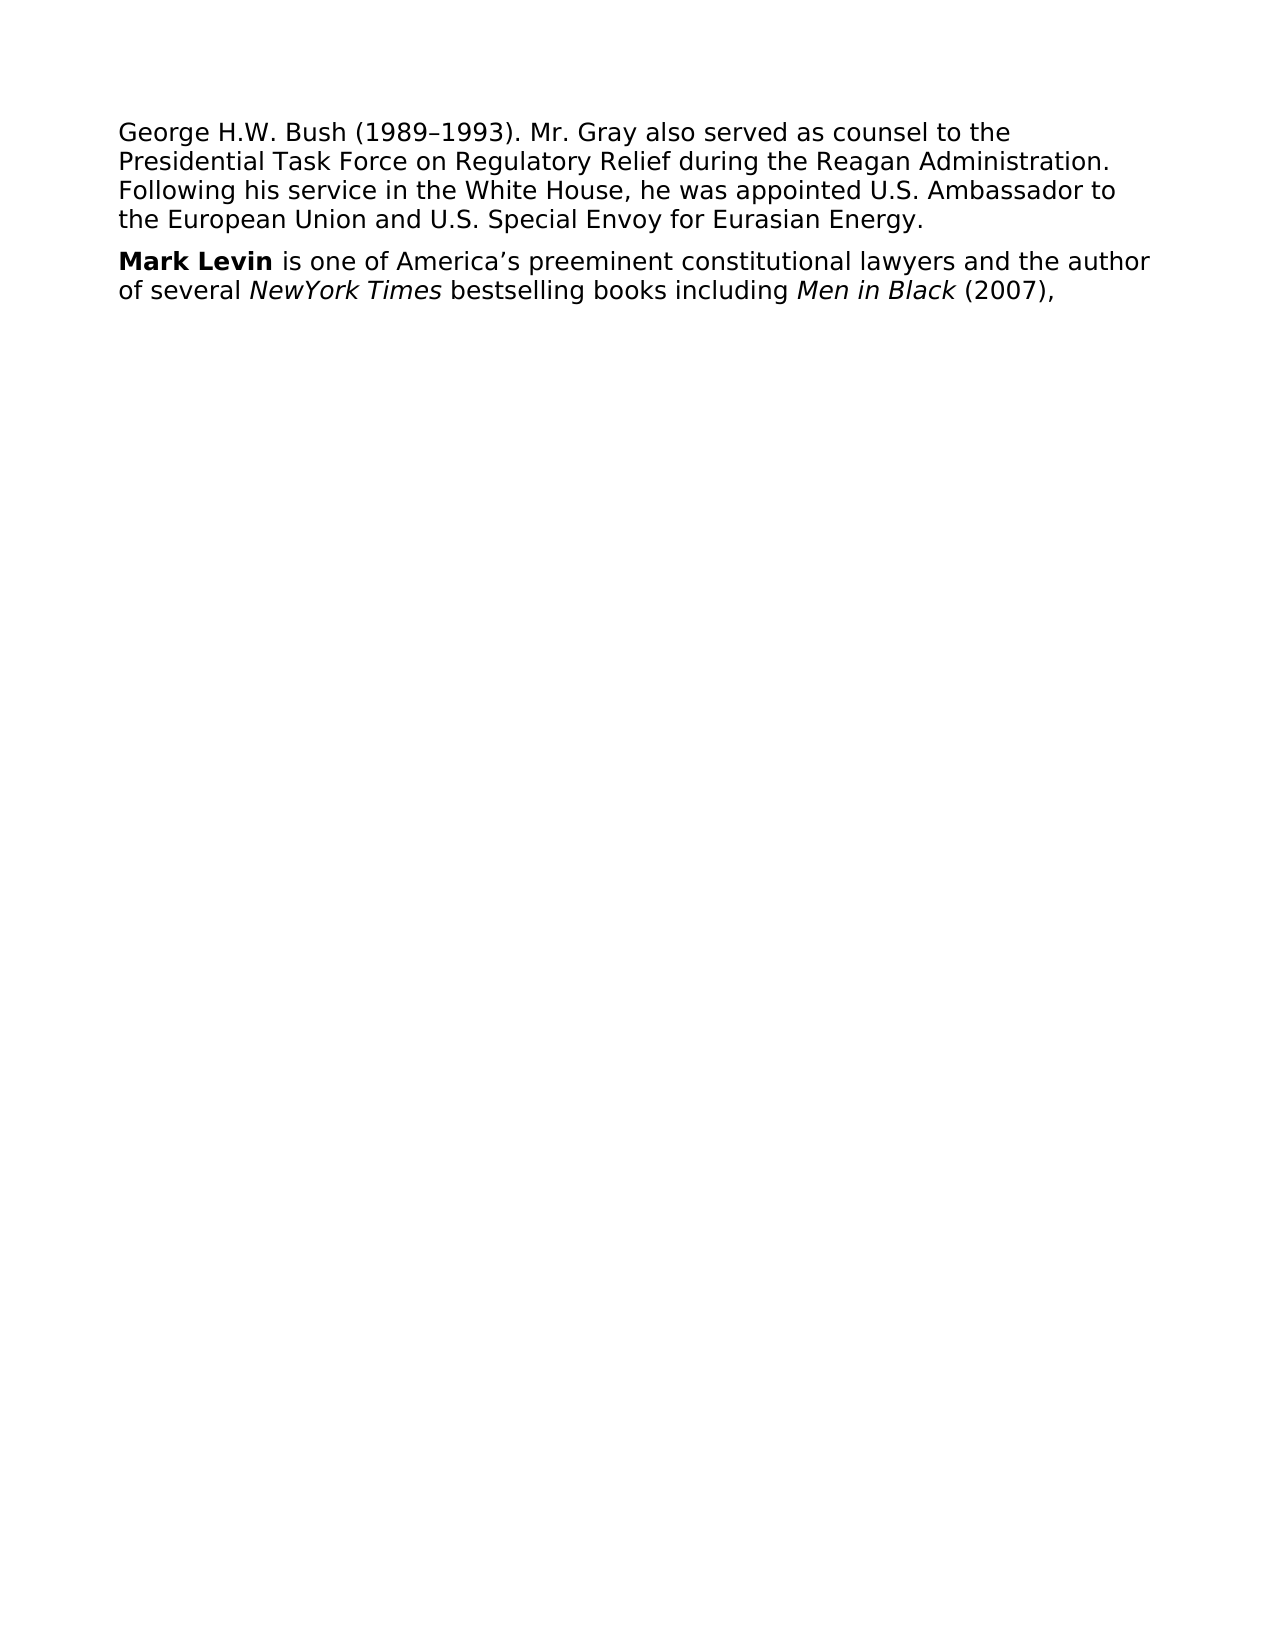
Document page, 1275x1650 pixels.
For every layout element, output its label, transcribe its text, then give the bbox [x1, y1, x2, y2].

text Mark Levin is one of America’s preeminent constitutional lawyers and the author of several NewYork Times bestselling books including Men in Black (2007), [118, 247, 1157, 306]
text George H.W. Bush (1989–1993). Mr. Gray also served as counsel to the Presidential Task Force on Regulatory Relief during the Reagan Administration. Following his service in the White House, he was appointed U.S. Ambassador to the European Union and U.S. Special Envoy for Eurasian Energy. [118, 118, 1157, 235]
